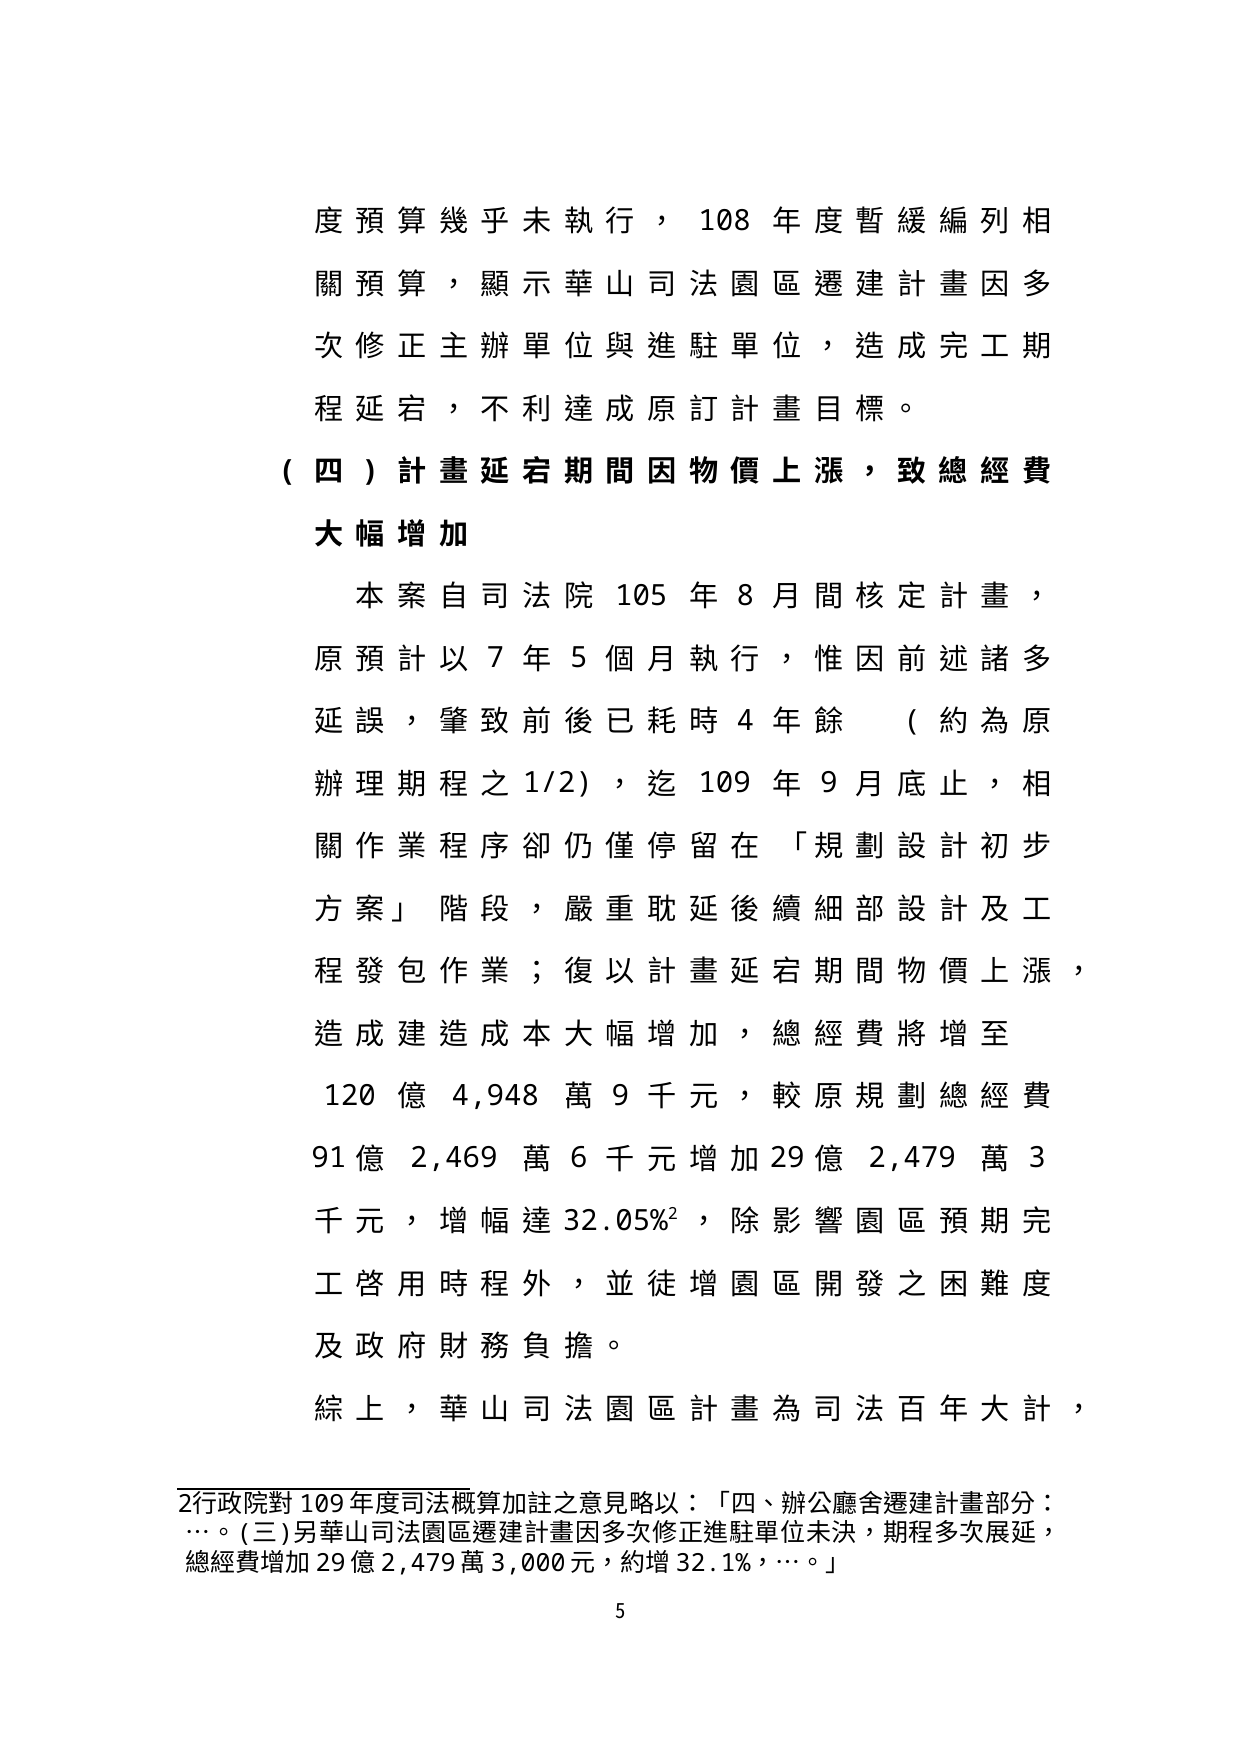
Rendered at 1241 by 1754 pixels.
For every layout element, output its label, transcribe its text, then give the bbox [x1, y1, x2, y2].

text 行政院對109年度司法概算加註之意見略以：「四、辦公廳舍遷建計畫部分：…。(三)另華山司法園區遷建計畫因多次修正進駐單位未決，期程多次展延，總經費增加29億2,479萬3,000元，約增32.1%，…。」 [177, 1489, 1063, 1577]
text 本案新興房屋建築計畫整體預算承繼司法院105年度、106年度及臺灣高等法院107年度、108年度編列預算額度，目前續由臺北地院編列109年度以後所需經費；惟由表2所示，107年度可支用預算數7,985萬2千元，執行數(均為實現數)卻僅35萬元，執行率0.44%，且由於該年度預算幾乎未執行，108年度暫緩編列相關預算，顯示華山司法園區遷建計畫因多次修正主辦單位與進駐單位，造成完工期程延宕，不利達成原訂計畫目標。 [271, 177, 1058, 427]
text (四)計畫延宕期間因物價上漲，致總經費大幅增加 [242, 427, 1058, 552]
text 本案自司法院105年8月間核定計畫，原預計以7年5個月執行，惟因前述諸多延誤，肇致前後已耗時4年餘 (約為原辦理期程之1/2)，迄109年9月底止，相關作業程序卻仍僅停留在「規劃設計初步方案」階段，嚴重耽延後續細部設計及工程發包作業；復以計畫延宕期間物價上漲，造成建造成本大幅增加，總經費將增至120億4,948萬9千元，較原規劃總經費91億2,469萬6千元增加29億2,479萬3千元，增幅達32.05%，除影響園區預期完工啓用時程外，並徒增園區開發之困難度及政府財務負擔。 [271, 552, 1058, 1365]
text 綜上，華山司法園區計畫為司法百年大計，計畫完成後將可大幅提升各機關辦公環境、空間機能及辦公設備，惟本案自提出後，計畫即數度變更，目前仍處於「規劃設計初步方案」階段，延宕計畫執行進度；司法院允宜督促所屬整併相關機關需求妥慎規劃，覈實編列預算，並嚴密考核獎懲作為，使資本支出預算之執行適當課責，以避免影響計畫之推行。 [242, 1365, 1058, 1427]
